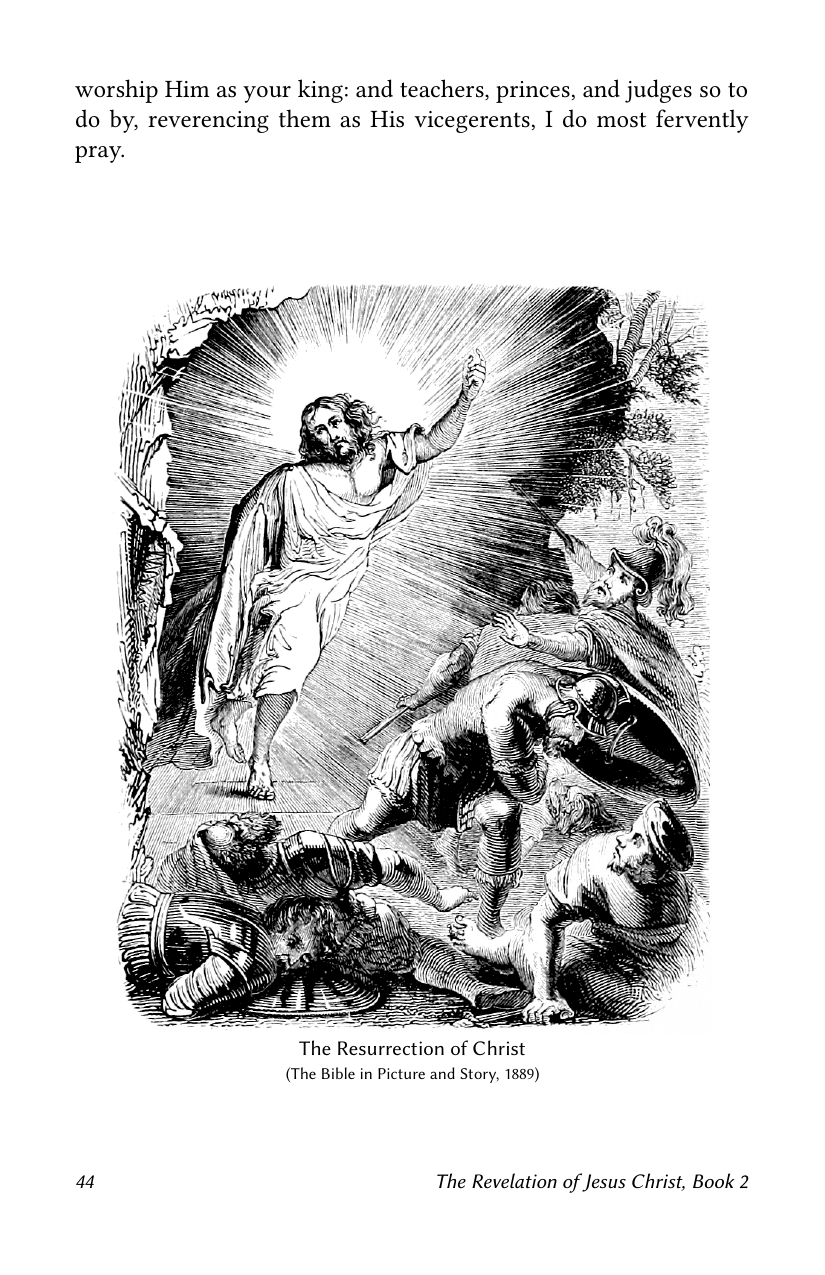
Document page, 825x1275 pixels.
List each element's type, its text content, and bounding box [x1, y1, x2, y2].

text worship Him as your king: and teachers, princes, and judges so to do by, reverencing them as His vicegerents, I do most fervently pray. [75, 75, 750, 163]
text The Resurrection of Christ [112, 1034, 712, 1061]
picture [112, 280, 713, 1034]
text (The Bible in Picture and Story, 1889) [112, 1061, 712, 1084]
